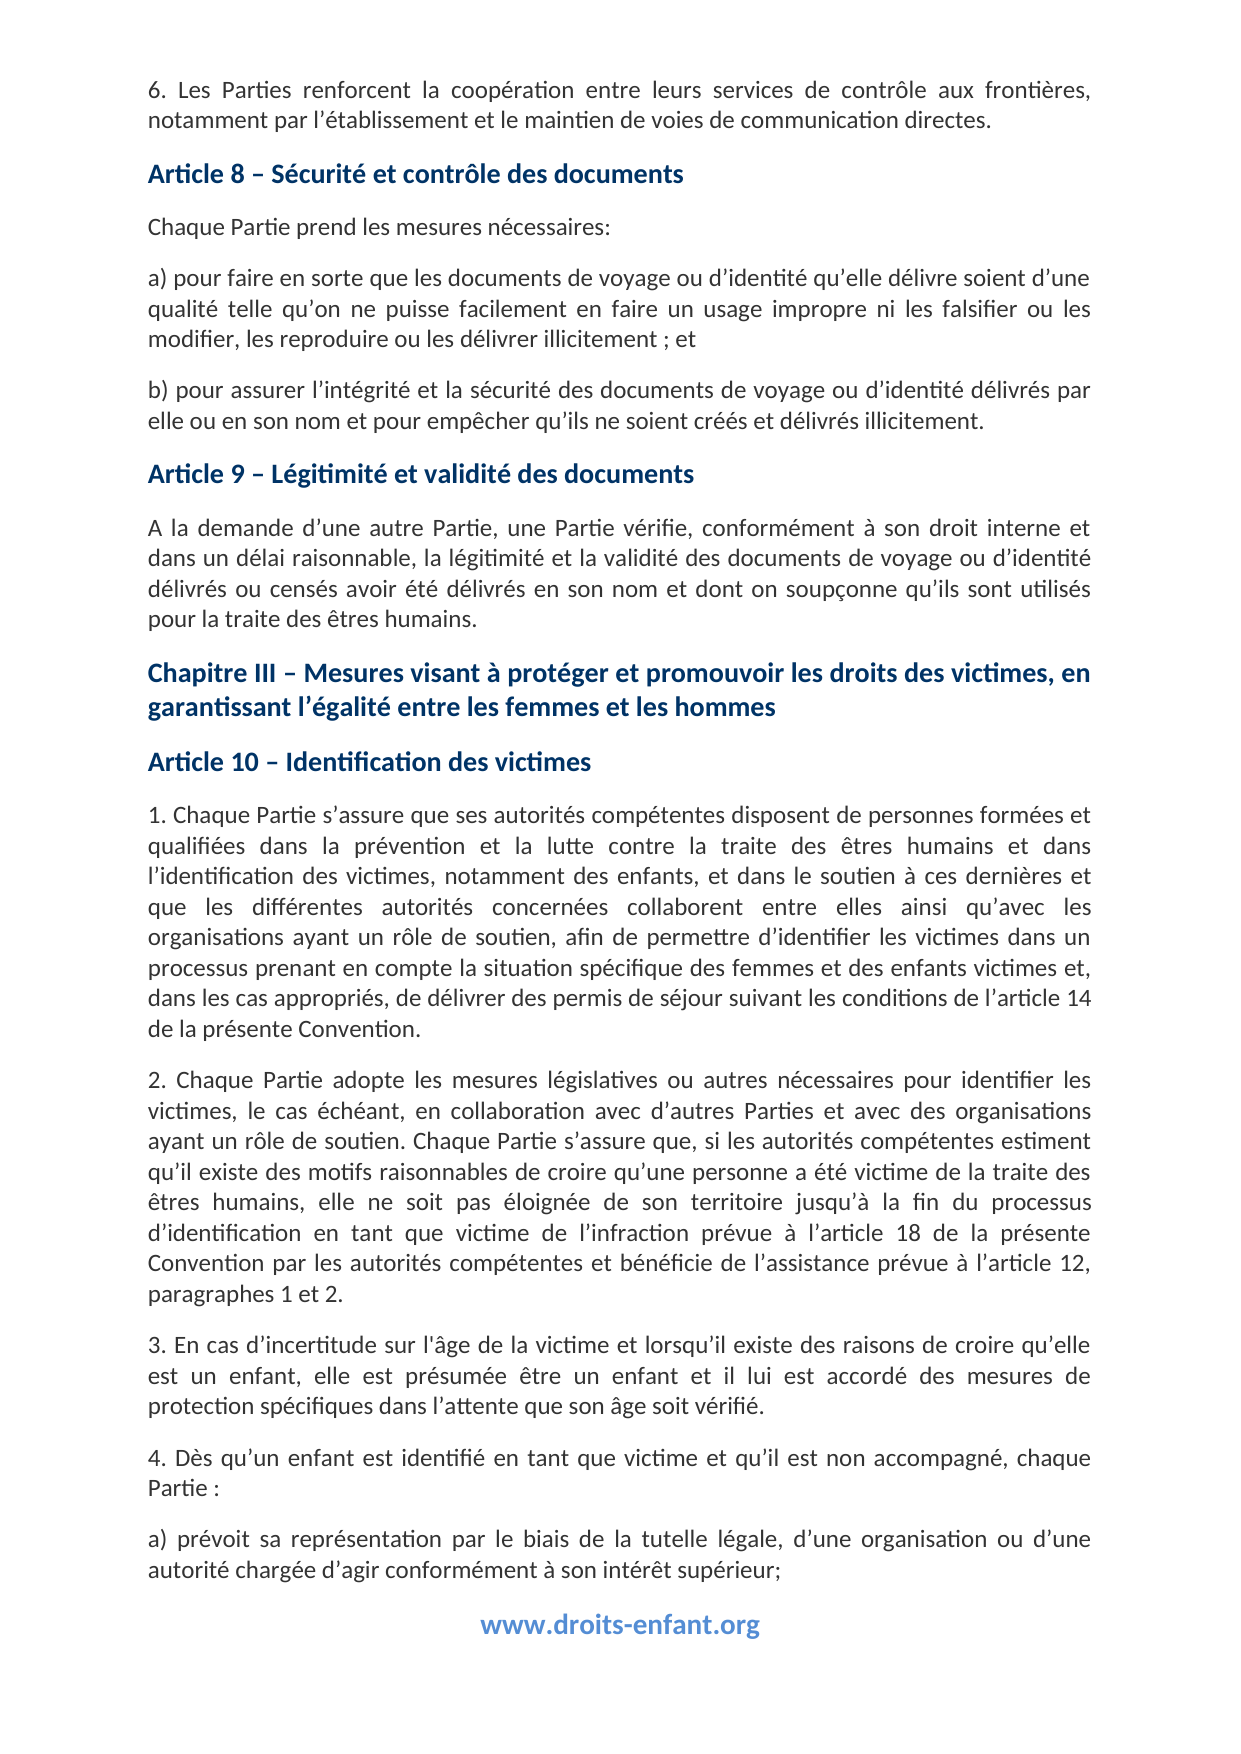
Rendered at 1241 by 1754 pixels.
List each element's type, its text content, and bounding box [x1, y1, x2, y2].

text b) pour assurer l’intégrité et la sécurité des documents de voyage ou d’identité délivrés par elle ou en son nom et pour empêcher qu’ils ne soient créés et délivrés illicitement. [148, 374, 1093, 436]
text Article 9 – Légitimité et validité des documents [148, 456, 1093, 491]
text Chapitre III – Mesures visant à protéger et promouvoir les droits des victimes, en garantissant l’égalité entre les femmes et les hommes [148, 654, 1093, 723]
text 1. Chaque Partie s’assure que ses autorités compétentes disposent de personnes formées et qualifiées dans la prévention et la lutte contre la traite des êtres humains et dans l’identification des victimes, notamment des enfants, et dans le soutien à ces dernières et que les différentes autorités concernées collaborent entre elles ainsi qu’avec les organisations ayant un rôle de soutien, afin de permettre d’identifier les victimes dans un processus prenant en compte la situation spécifique des femmes et des enfants victimes et, dans les cas appropriés, de délivrer des permis de séjour suivant les conditions de l’article 14 de la présente Convention. [148, 799, 1093, 1043]
text 2. Chaque Partie adopte les mesures législatives ou autres nécessaires pour identifier les victimes, le cas échéant, en collaboration avec d’autres Parties et avec des organisations ayant un rôle de soutien. Chaque Partie s’assure que, si les autorités compétentes estiment qu’il existe des motifs raisonnables de croire qu’une personne a été victime de la traite des êtres humains, elle ne soit pas éloignée de son territoire jusqu’à la fin du processus d’identification en tant que victime de l’infraction prévue à l’article 18 de la présente Convention par les autorités compétentes et bénéficie de l’assistance prévue à l’article 12, paragraphes 1 et 2. [148, 1064, 1093, 1308]
text Chaque Partie prend les mesures nécessaires: [148, 211, 1093, 241]
text 3. En cas d’incertitude sur l'âge de la victime et lorsqu’il existe des raisons de croire qu’elle est un enfant, elle est présumée être un enfant et il lui est accordé des mesures de protection spécifiques dans l’attente que son âge soit vérifié. [148, 1329, 1093, 1421]
text Article 10 – Identification des victimes [148, 744, 1093, 778]
text a) prévoit sa représentation par le biais de la tutelle légale, d’une organisation ou d’une autorité chargée d’agir conformément à son intérêt supérieur; [148, 1524, 1093, 1585]
text 4. Dès qu’un enfant est identifié en tant que victime et qu’il est non accompagné, chaque Partie : [148, 1442, 1093, 1503]
text Article 8 – Sécurité et contrôle des documents [148, 156, 1093, 190]
text a) pour faire en sorte que les documents de voyage ou d’identité qu’elle délivre soient d’une qualité telle qu’on ne puisse facilement en faire un usage impropre ni les falsifier ou les modifier, les reproduire ou les délivrer illicitement ; et [148, 262, 1093, 354]
text A la demande d’une autre Partie, une Partie vérifie, conformément à son droit interne et dans un délai raisonnable, la légitimité et la validité des documents de voyage ou d’identité délivrés ou censés avoir été délivrés en son nom et dont on soupçonne qu’ils sont utilisés pour la traite des êtres humains. [148, 512, 1093, 634]
text 6. Les Parties renforcent la coopération entre leurs services de contrôle aux frontières, notamment par l’établissement et le maintien de voies de communication directes. [148, 74, 1093, 135]
